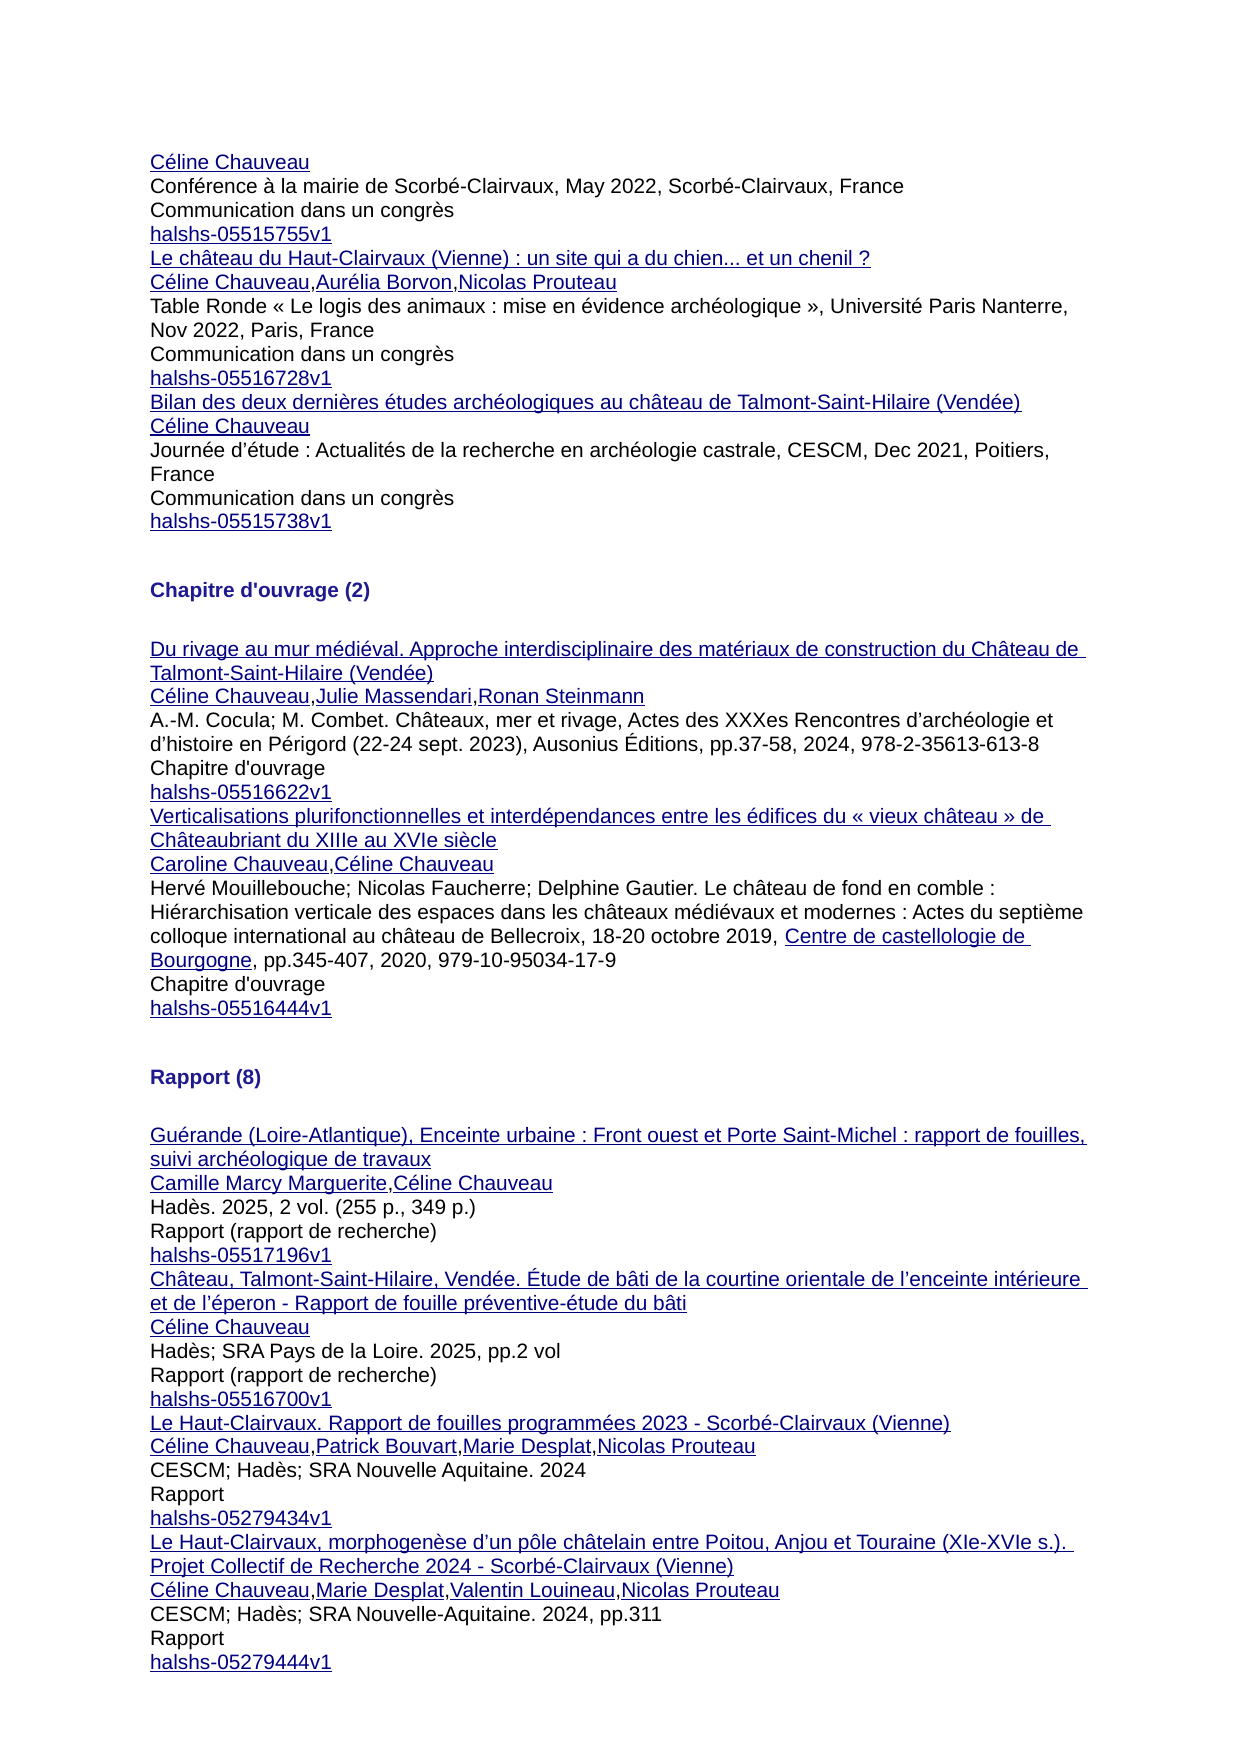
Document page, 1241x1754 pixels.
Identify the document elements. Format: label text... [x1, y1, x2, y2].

table_cell Le Haut-Clairvaux, morphogenèse d’un pôle châtelain entre Poitou, Anjou et Touraine (XIe-XVIe s.). Projet Collectif de Recherche 2024 - Scorbé-Clairvaux (Vienne) Céline Chauveau,Marie Desplat,Valentin Louineau,Nicolas Prouteau CESCM; Hadès; SRA Nouvelle-Aquitaine. 2024, pp.311 Rapport halshs-05279444v1 [150, 1530, 1090, 1674]
table_cell Le château du Haut-Clairvaux (Vienne) : un site qui a du chien... et un chenil ? Céline Chauveau,Aurélia Borvon,Nicolas Prouteau Table Ronde « Le logis des animaux : mise en évidence archéologique », Université Paris Nanterre, Nov 2022, Paris, France Communication dans un congrès halshs-05516728v1 [150, 246, 1090, 389]
subtitle Chapitre d'ouvrage (2) [150, 578, 1090, 602]
table_cell Bilan des deux dernières études archéologiques au château de Talmont-Saint-Hilaire (Vendée) Céline Chauveau Journée d’étude : Actualités de la recherche en archéologie castrale, CESCM, Dec 2021, Poitiers, France Communication dans un congrès halshs-05515738v1 [150, 390, 1090, 533]
subtitle Rapport (8) [150, 1064, 1090, 1088]
table_cell Verticalisations plurifonctionnelles et interdépendances entre les édifices du « vieux château » de Châteaubriant du XIIIe au XVIe siècle Caroline Chauveau,Céline Chauveau Hervé Mouillebouche; Nicolas Faucherre; Delphine Gautier. Le château de fond en comble : Hiérarchisation verticale des espaces dans les châteaux médiévaux et modernes : Actes du septième colloque international au château de Bellecroix, 18-20 octobre 2019, Centre de castellologie de Bourgogne, pp.345-407, 2020, 979-10-95034-17-9 Chapitre d'ouvrage halshs-05516444v1 [150, 804, 1090, 1020]
table_header Guérande (Loire-Atlantique), Enceinte urbaine : Front ouest et Porte Saint-Michel : rapport de fouilles, suivi archéologique de travaux Camille Marcy Marguerite,Céline Chauveau Hadès. 2025, 2 vol. (255 p., 349 p.) Rapport (rapport de recherche) halshs-05517196v1 [150, 1123, 1090, 1267]
table_cell Château, Talmont-Saint-Hilaire, Vendée. Étude de bâti de la courtine orientale de l’enceinte intérieure et de l’éperon - Rapport de fouille préventive-étude du bâti Céline Chauveau Hadès; SRA Pays de la Loire. 2025, pp.2 vol Rapport (rapport de recherche) halshs-05516700v1 [150, 1267, 1090, 1410]
table_cell Le Haut-Clairvaux. Rapport de fouilles programmées 2023 - Scorbé-Clairvaux (Vienne) Céline Chauveau,Patrick Bouvart,Marie Desplat,Nicolas Prouteau CESCM; Hadès; SRA Nouvelle Aquitaine. 2024 Rapport halshs-05279434v1 [150, 1410, 1090, 1530]
table_header Du rivage au mur médiéval. Approche interdisciplinaire des matériaux de construction du Château de Talmont-Saint-Hilaire (Vendée) Céline Chauveau,Julie Massendari,Ronan Steinmann A.-M. Cocula; M. Combet. Châteaux, mer et rivage, Actes des XXXes Rencontres d’archéologie et d’histoire en Périgord (22-24 sept. 2023), Ausonius Éditions, pp.37-58, 2024, 978-2-35613-613-8 Chapitre d'ouvrage halshs-05516622v1 [150, 636, 1090, 804]
table_cell Céline Chauveau Conférence à la mairie de Scorbé-Clairvaux, May 2022, Scorbé-Clairvaux, France Communication dans un congrès halshs-05515755v1 [150, 150, 1090, 246]
